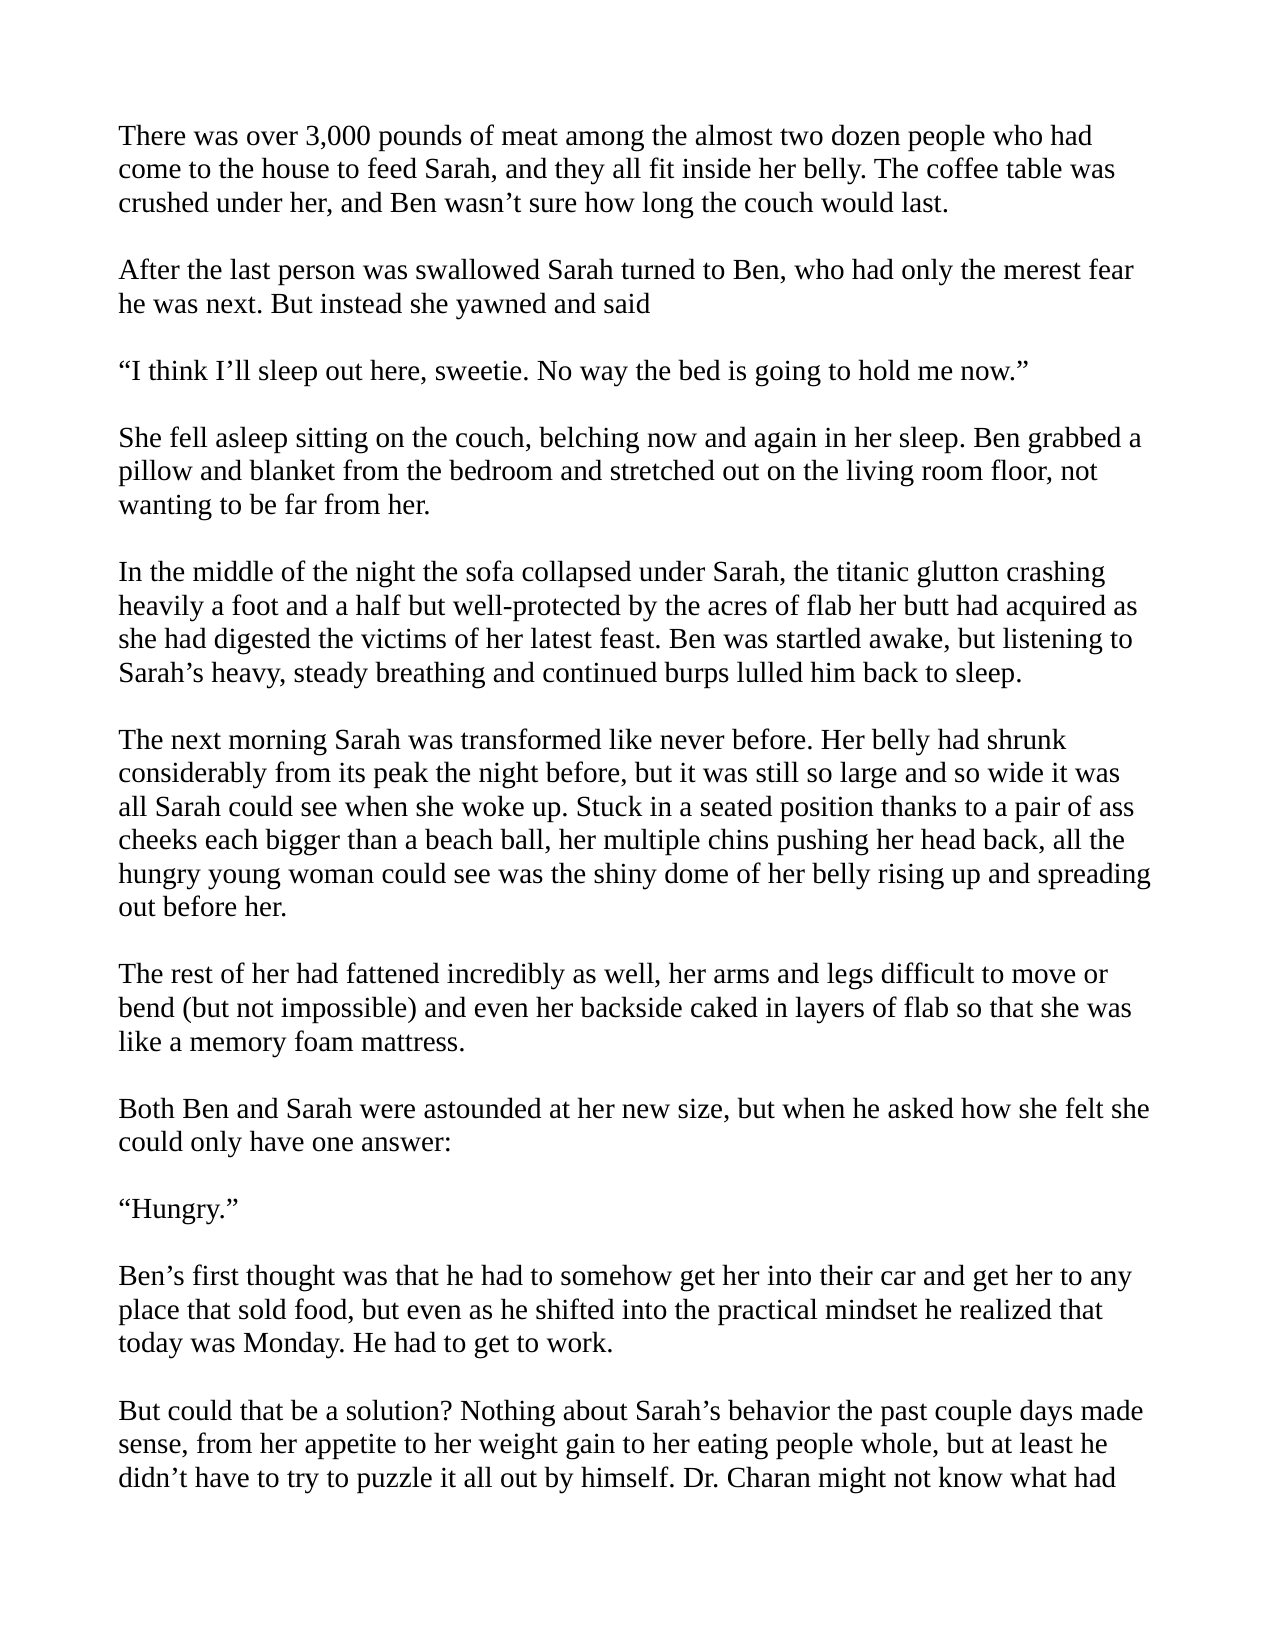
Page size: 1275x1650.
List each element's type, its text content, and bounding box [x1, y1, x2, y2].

text The rest of her had fattened incredibly as well, her arms and legs difficult to move or bend (but not impossible) and even her backside caked in layers of flab so that she was like a memory foam mattress. [118, 957, 1157, 1057]
text Both Ben and Sarah were astounded at her new size, but when he asked how she felt she could only have one answer: [118, 1091, 1157, 1158]
text She fell asleep sitting on the couch, belching now and again in her sleep. Ben grabbed a pillow and blanket from the bedroom and stretched out on the living room floor, not wanting to be far from her. [118, 420, 1157, 521]
text “Hungry.” [118, 1191, 1157, 1225]
text Ben’s first thought was that he had to somehow get her into their car and get her to any place that sold food, but even as he shifted into the practical mindset he realized that today was Monday. He had to get to work. [118, 1258, 1157, 1359]
text “I think I’ll sleep out here, sweetie. No way the bed is going to hold me now.” [118, 353, 1157, 386]
text The next morning Sarah was transformed like never before. Her belly had shrunk considerably from its peak the night before, but it was still so large and so wide it was all Sarah could see when she woke up. Stuck in a seated position thanks to a pair of ass cheeks each bigger than a beach ball, her multiple chins pushing her head back, all the hungry young woman could see was the shiny dome of her belly rising up and spreading out before her. [118, 722, 1157, 923]
text In the middle of the night the sofa collapsed under Sarah, the titanic glutton crashing heavily a foot and a half but well-protected by the acres of flab her butt had acquired as she had digested the victims of her latest feast. Ben was startled awake, but listening to Sarah’s heavy, steady breathing and continued burps lulled him back to sleep. [118, 554, 1157, 688]
text But could that be a solution? Nothing about Sarah’s behavior the past couple days made sense, from her appetite to her weight gain to her eating people whole, but at least he didn’t have to try to puzzle it all out by himself. Dr. Charan might not know what had [118, 1393, 1157, 1493]
text There was over 3,000 pounds of meat among the almost two dozen people who had come to the house to feed Sarah, and they all fit inside her belly. The coffee table was crushed under her, and Ben wasn’t sure how long the couch would last. [118, 118, 1157, 219]
text After the last person was swallowed Sarah turned to Ben, who had only the merest fear he was next. But instead she yawned and said [118, 252, 1157, 319]
